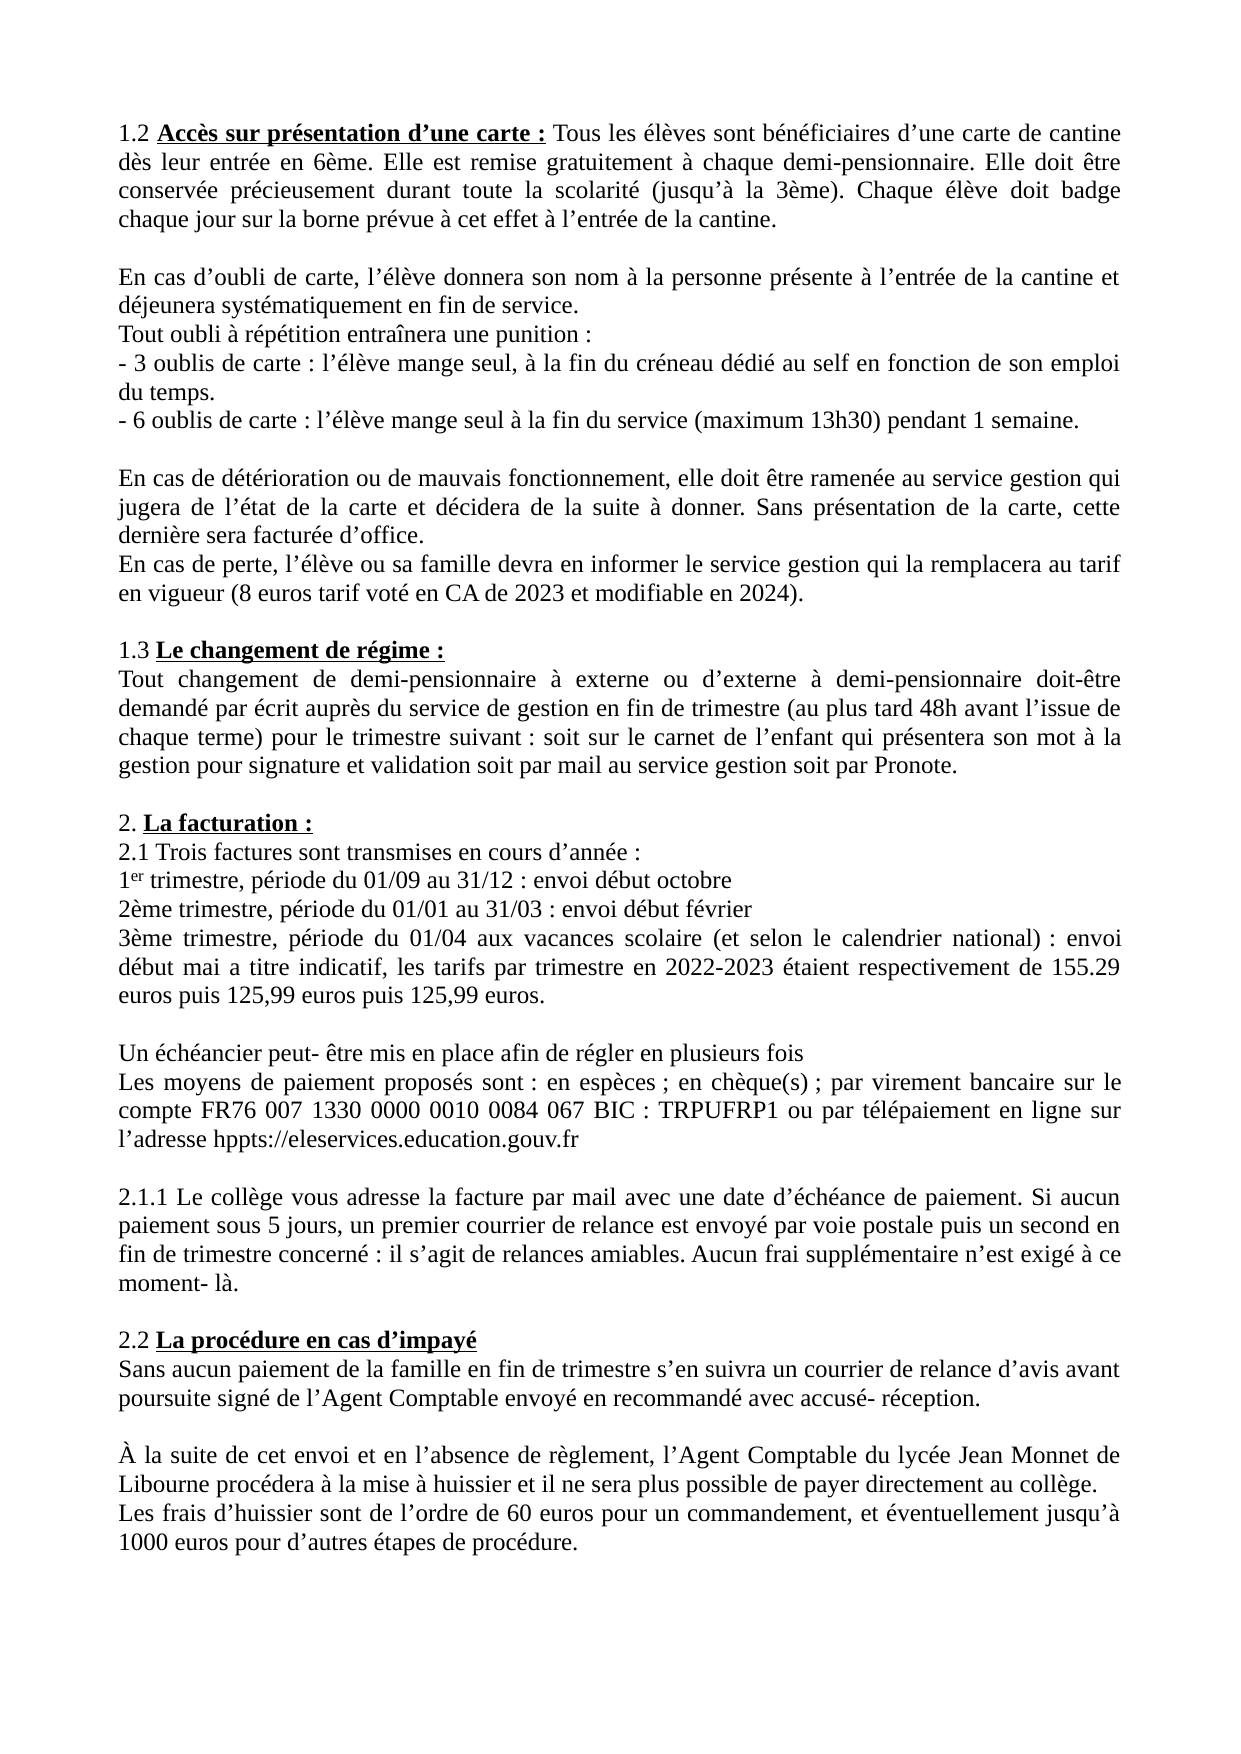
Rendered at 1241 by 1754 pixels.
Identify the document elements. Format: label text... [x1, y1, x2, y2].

text Sans aucun paiement de la famille en fin de trimestre s’en suivra un courrier de relance d’avis avant poursuite signé de l’Agent Comptable envoyé en recommandé avec accusé- réception. [118, 1354, 1122, 1412]
text 2.1 Trois factures sont transmises en cours d’année : [118, 837, 1122, 866]
text Tout oubli à répétition entraînera une punition : [118, 319, 1122, 348]
text Un échéancier peut- être mis en place afin de régler en plusieurs fois [118, 1038, 1122, 1067]
text 1.2 Accès sur présentation d’une carte : Tous les élèves sont bénéficiaires d’une carte de cantine dès leur entrée en 6ème. Elle est remise gratuitement à chaque demi-pensionnaire. Elle doit être conservée précieusement durant toute la scolarité (jusqu’à la 3ème). Chaque élève doit badge chaque jour sur la borne prévue à cet effet à l’entrée de la cantine. [118, 118, 1122, 233]
text En cas de détérioration ou de mauvais fonctionnement, elle doit être ramenée au service gestion qui jugera de l’état de la carte et décidera de la suite à donner. Sans présentation de la carte, cette dernière sera facturée d’office. [118, 463, 1122, 549]
text 1.3 Le changement de régime : [118, 636, 1122, 664]
text 2. La facturation : [118, 808, 1122, 837]
text 2.2 La procédure en cas d’impayé [118, 1326, 1122, 1354]
text En cas d’oubli de carte, l’élève donnera son nom à la personne présente à l’entrée de la cantine et déjeunera systématiquement en fin de service. [118, 262, 1122, 319]
text À la suite de cet envoi et en l’absence de règlement, l’Agent Comptable du lycée Jean Monnet de Libourne procédera à la mise à huissier et il ne sera plus possible de payer directement au collège. [118, 1441, 1122, 1498]
text Les frais d’huissier sont de l’ordre de 60 euros pour un commandement, et éventuellement jusqu’à 1000 euros pour d’autres étapes de procédure. [118, 1498, 1122, 1556]
text Tout changement de demi-pensionnaire à externe ou d’externe à demi-pensionnaire doit-être demandé par écrit auprès du service de gestion en fin de trimestre (au plus tard 48h avant l’issue de chaque terme) pour le trimestre suivant : soit sur le carnet de l’enfant qui présentera son mot à la gestion pour signature et validation soit par mail au service gestion soit par Pronote. [118, 664, 1122, 779]
text En cas de perte, l’élève ou sa famille devra en informer le service gestion qui la remplacera au tarif en vigueur (8 euros tarif voté en CA de 2023 et modifiable en 2024). [118, 549, 1122, 607]
text 1er trimestre, période du 01/09 au 31/12 : envoi début octobre [118, 866, 1122, 894]
text 3ème trimestre, période du 01/04 aux vacances scolaire (et selon le calendrier national) : envoi début mai a titre indicatif, les tarifs par trimestre en 2022-2023 étaient respectivement de 155.29 euros puis 125,99 euros puis 125,99 euros. [118, 923, 1122, 1009]
text 2.1.1 Le collège vous adresse la facture par mail avec une date d’échéance de paiement. Si aucun paiement sous 5 jours, un premier courrier de relance est envoyé par voie postale puis un second en fin de trimestre concerné : il s’agit de relances amiables. Aucun frai supplémentaire n’est exigé à ce moment- là. [118, 1182, 1122, 1297]
text - 3 oublis de carte : l’élève mange seul, à la fin du créneau dédié au self en fonction de son emploi du temps. [118, 348, 1122, 406]
text Les moyens de paiement proposés sont : en espèces ; en chèque(s) ; par virement bancaire sur le compte FR76 007 1330 0000 0010 0084 067 BIC : TRPUFRP1 ou par télépaiement en ligne sur l’adresse hppts://eleservices.education.gouv.fr [118, 1067, 1122, 1153]
text - 6 oublis de carte : l’élève mange seul à la fin du service (maximum 13h30) pendant 1 semaine. [118, 406, 1122, 434]
text 2ème trimestre, période du 01/01 au 31/03 : envoi début février [118, 894, 1122, 923]
